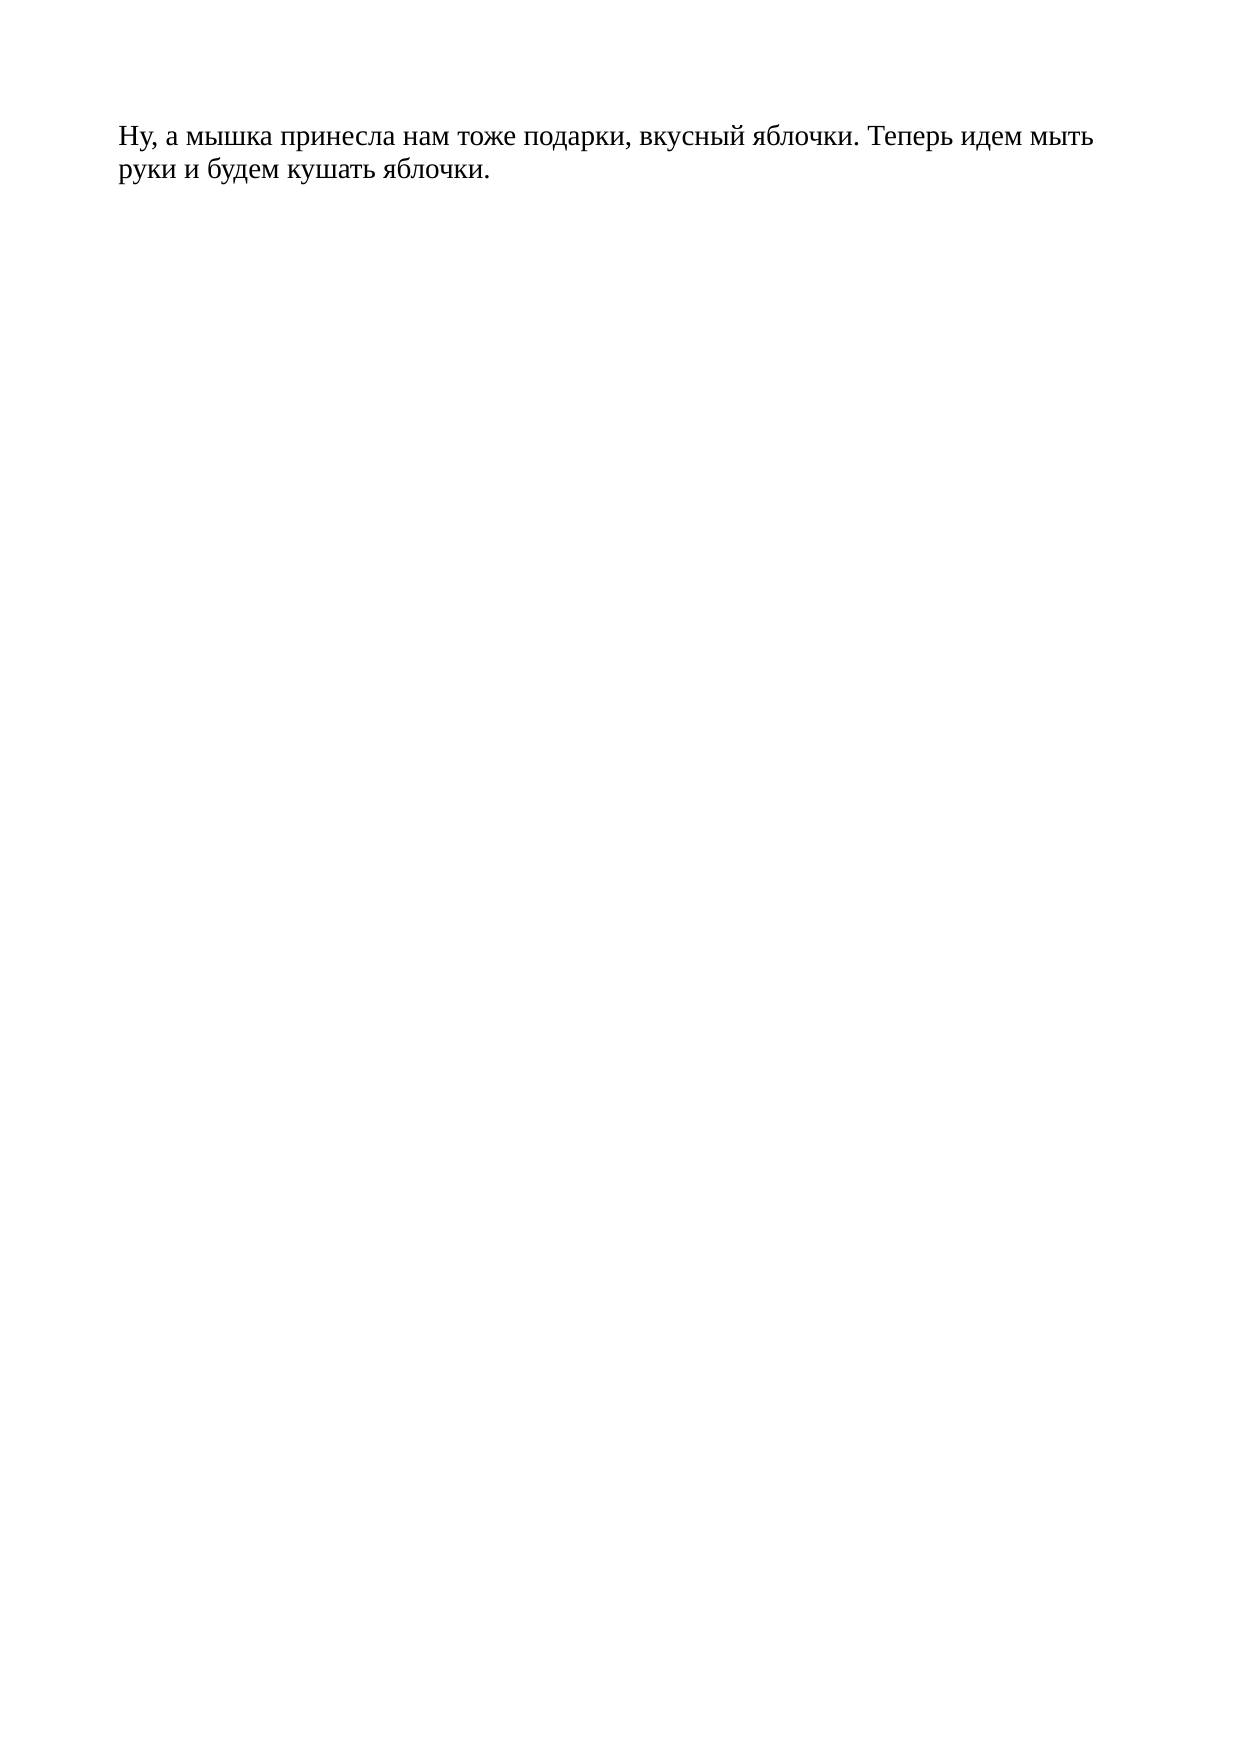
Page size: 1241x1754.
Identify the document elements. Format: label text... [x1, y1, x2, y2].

text Ну, а мышка принесла нам тоже подарки, вкусный яблочки. Теперь идем мыть руки и будем кушать яблочки. [118, 118, 1122, 185]
